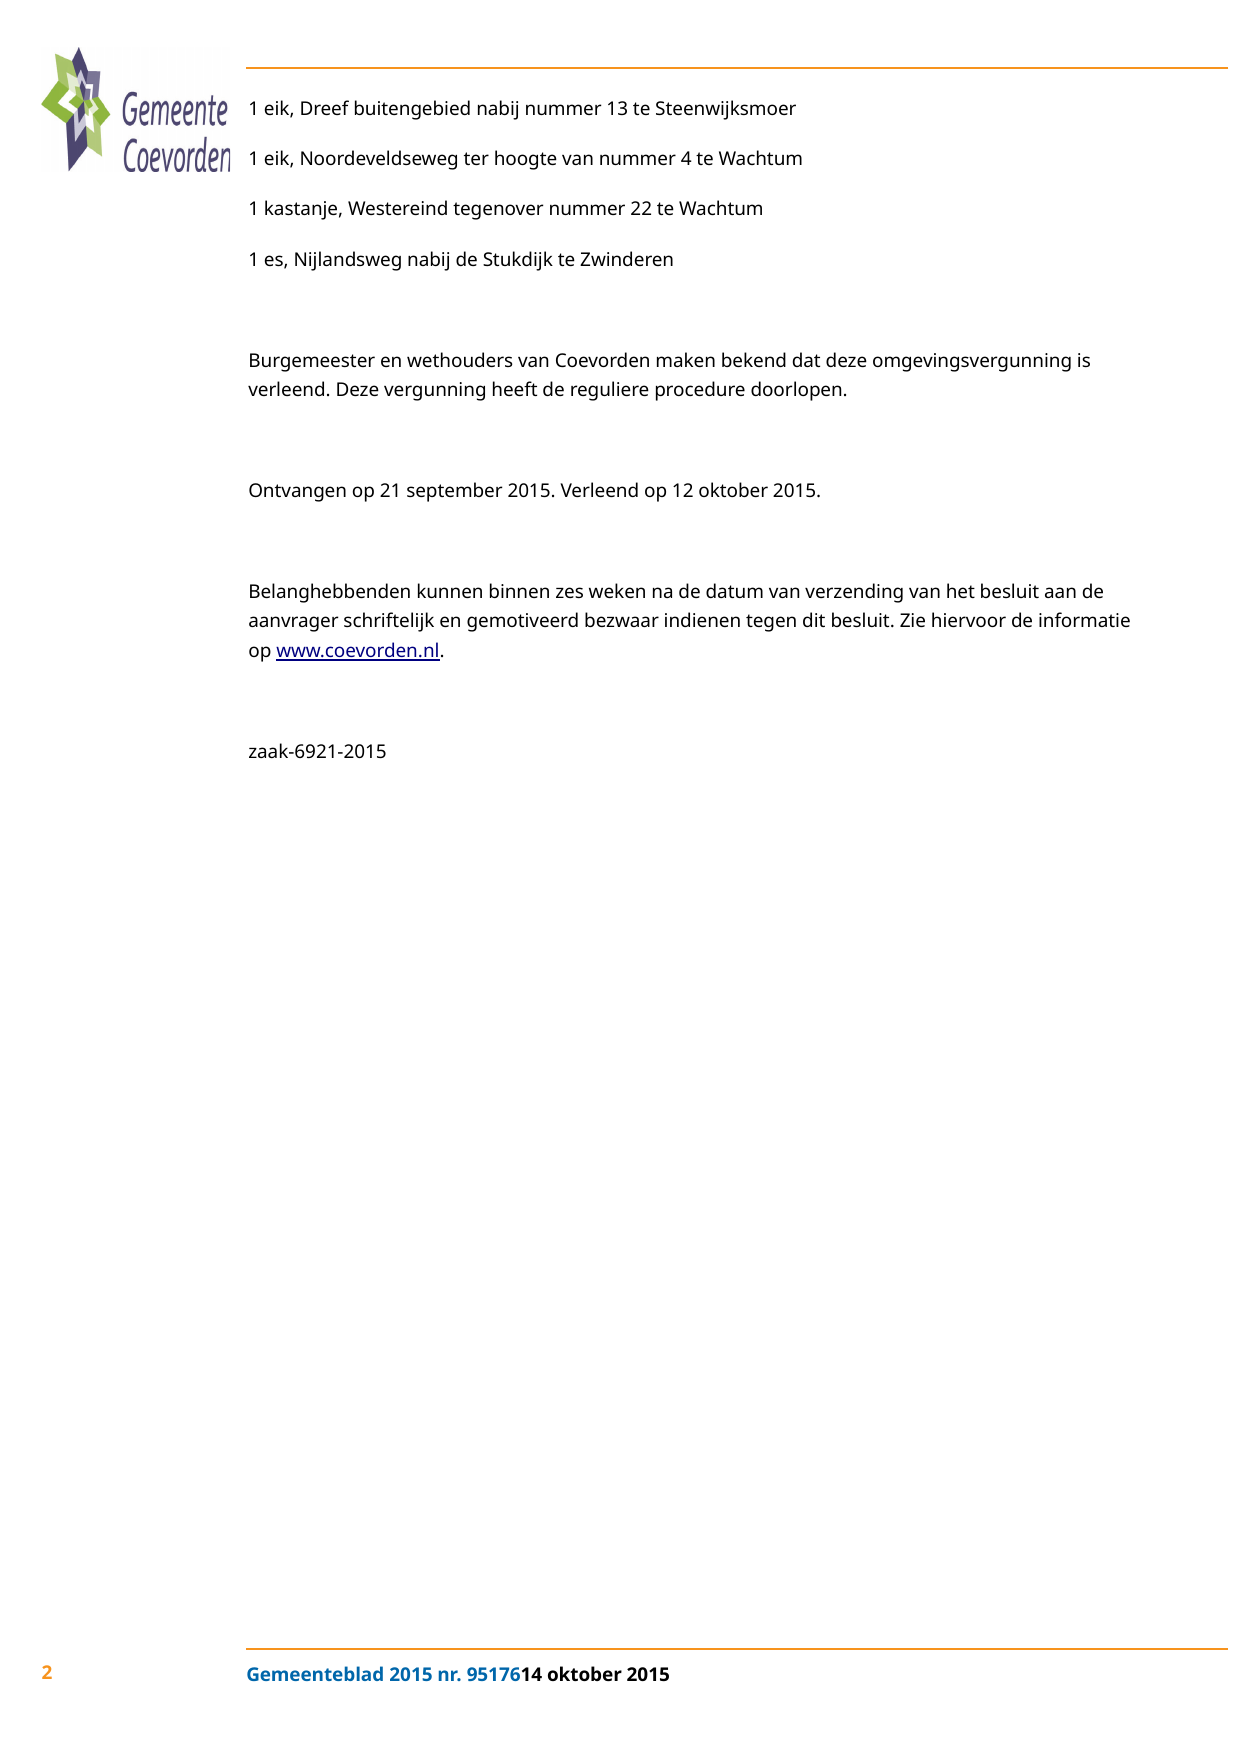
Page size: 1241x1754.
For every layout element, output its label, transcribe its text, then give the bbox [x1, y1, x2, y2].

text Burgemeester en wethouders van Coevorden maken bekend dat deze omgevingsvergunning is verleend. Deze vergunning heeft de reguliere procedure doorlopen. [248, 347, 1152, 402]
picture [41, 47, 231, 172]
text 1 kastanje, Westereind tegenover nummer 22 te Wachtum [248, 196, 1152, 221]
text 1 eik, Noordeveldseweg ter hoogte van nummer 4 te Wachtum [248, 145, 1152, 171]
text Ontvangen op 21 september 2015. Verleend op 12 oktober 2015. [248, 477, 1152, 503]
text Belanghebbenden kunnen binnen zes weken na de datum van verzending van het besluit aan de aanvrager schriftelijk en gemotiveerd bezwaar indienen tegen dit besluit. Zie hiervoor de informatie op www.coevorden.nl. [248, 578, 1152, 663]
text 1 es, Nijlandsweg nabij de Stukdijk te Zwinderen [248, 246, 1152, 272]
text 1 eik, Dreef buitengebied nabij nummer 13 te Steenwijksmoer [248, 95, 1152, 121]
text zaak-6921-2015 [248, 738, 1152, 764]
